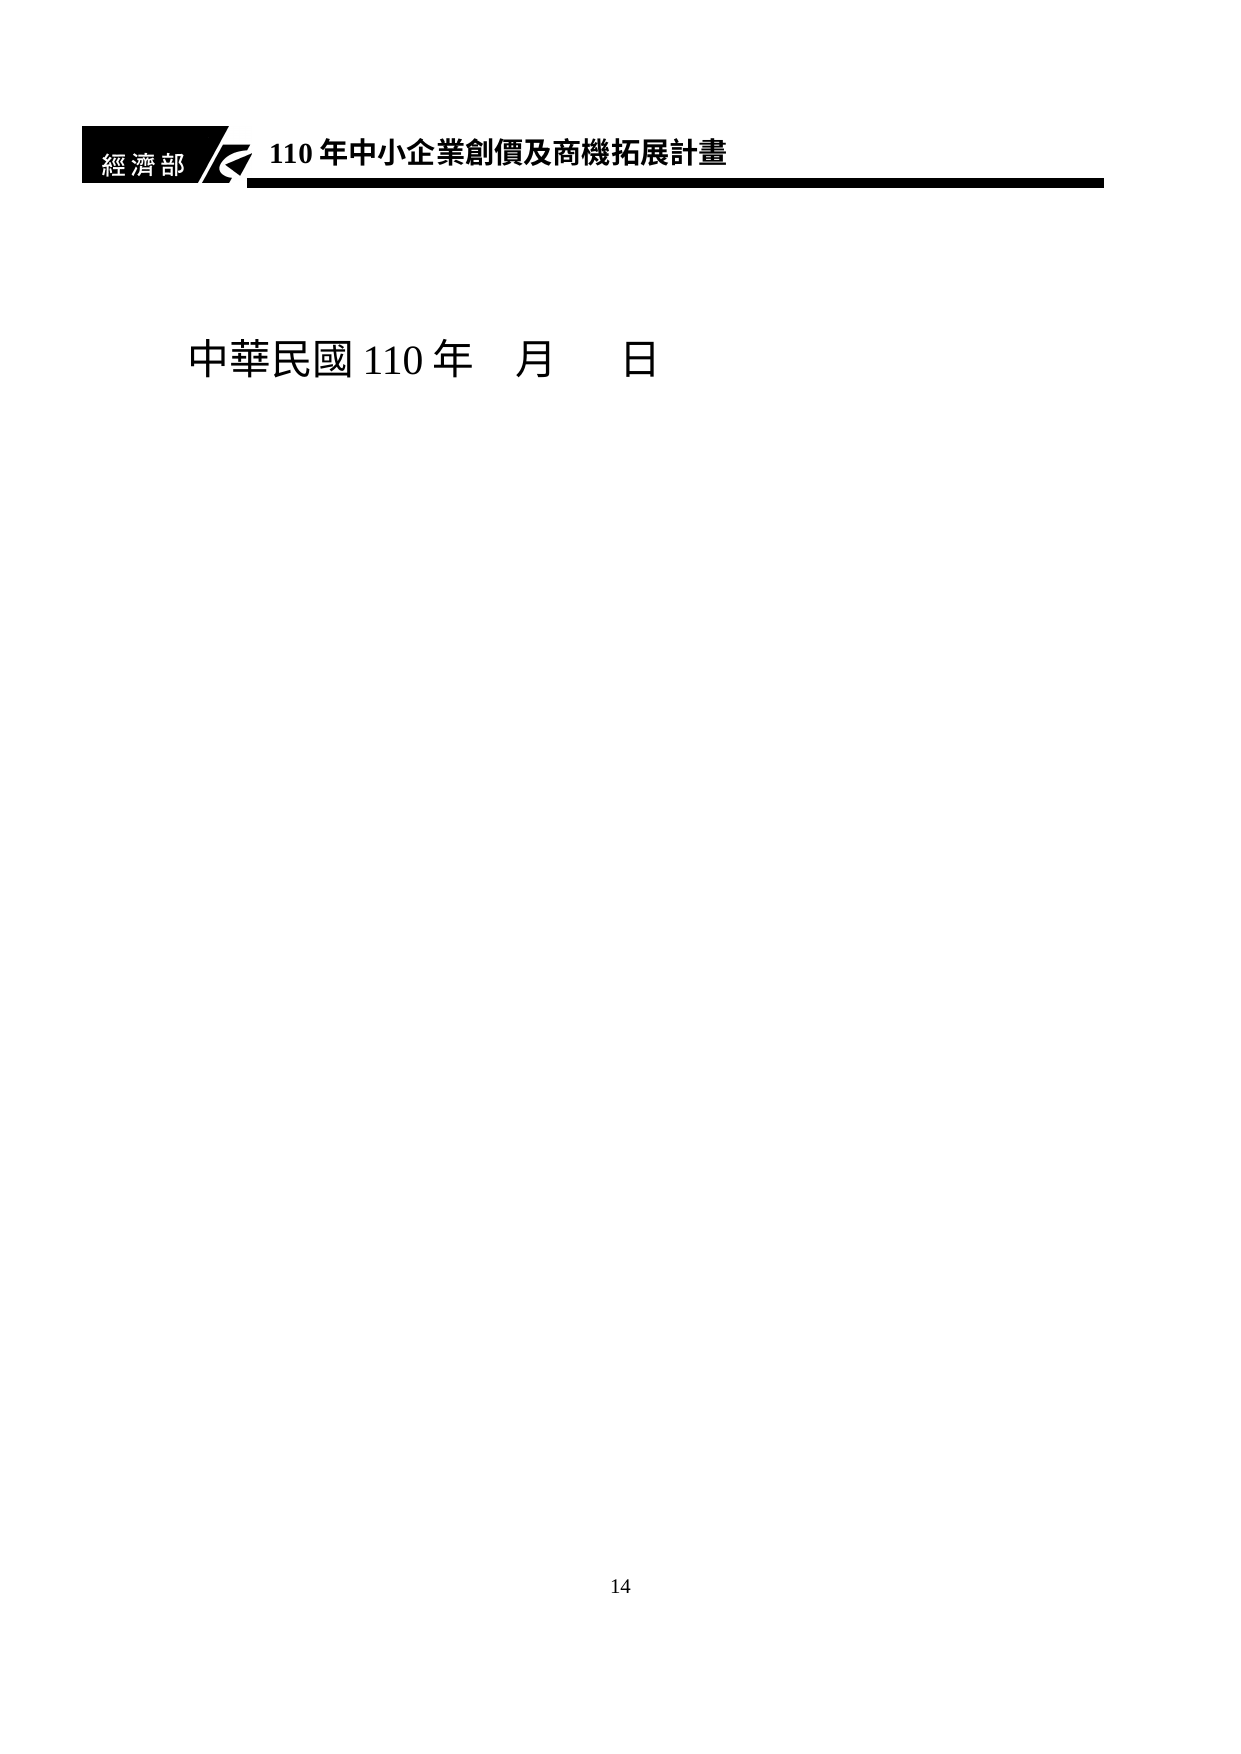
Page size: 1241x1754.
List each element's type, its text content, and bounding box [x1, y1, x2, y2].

text 中華民國110年 月 日 [187, 314, 1053, 377]
